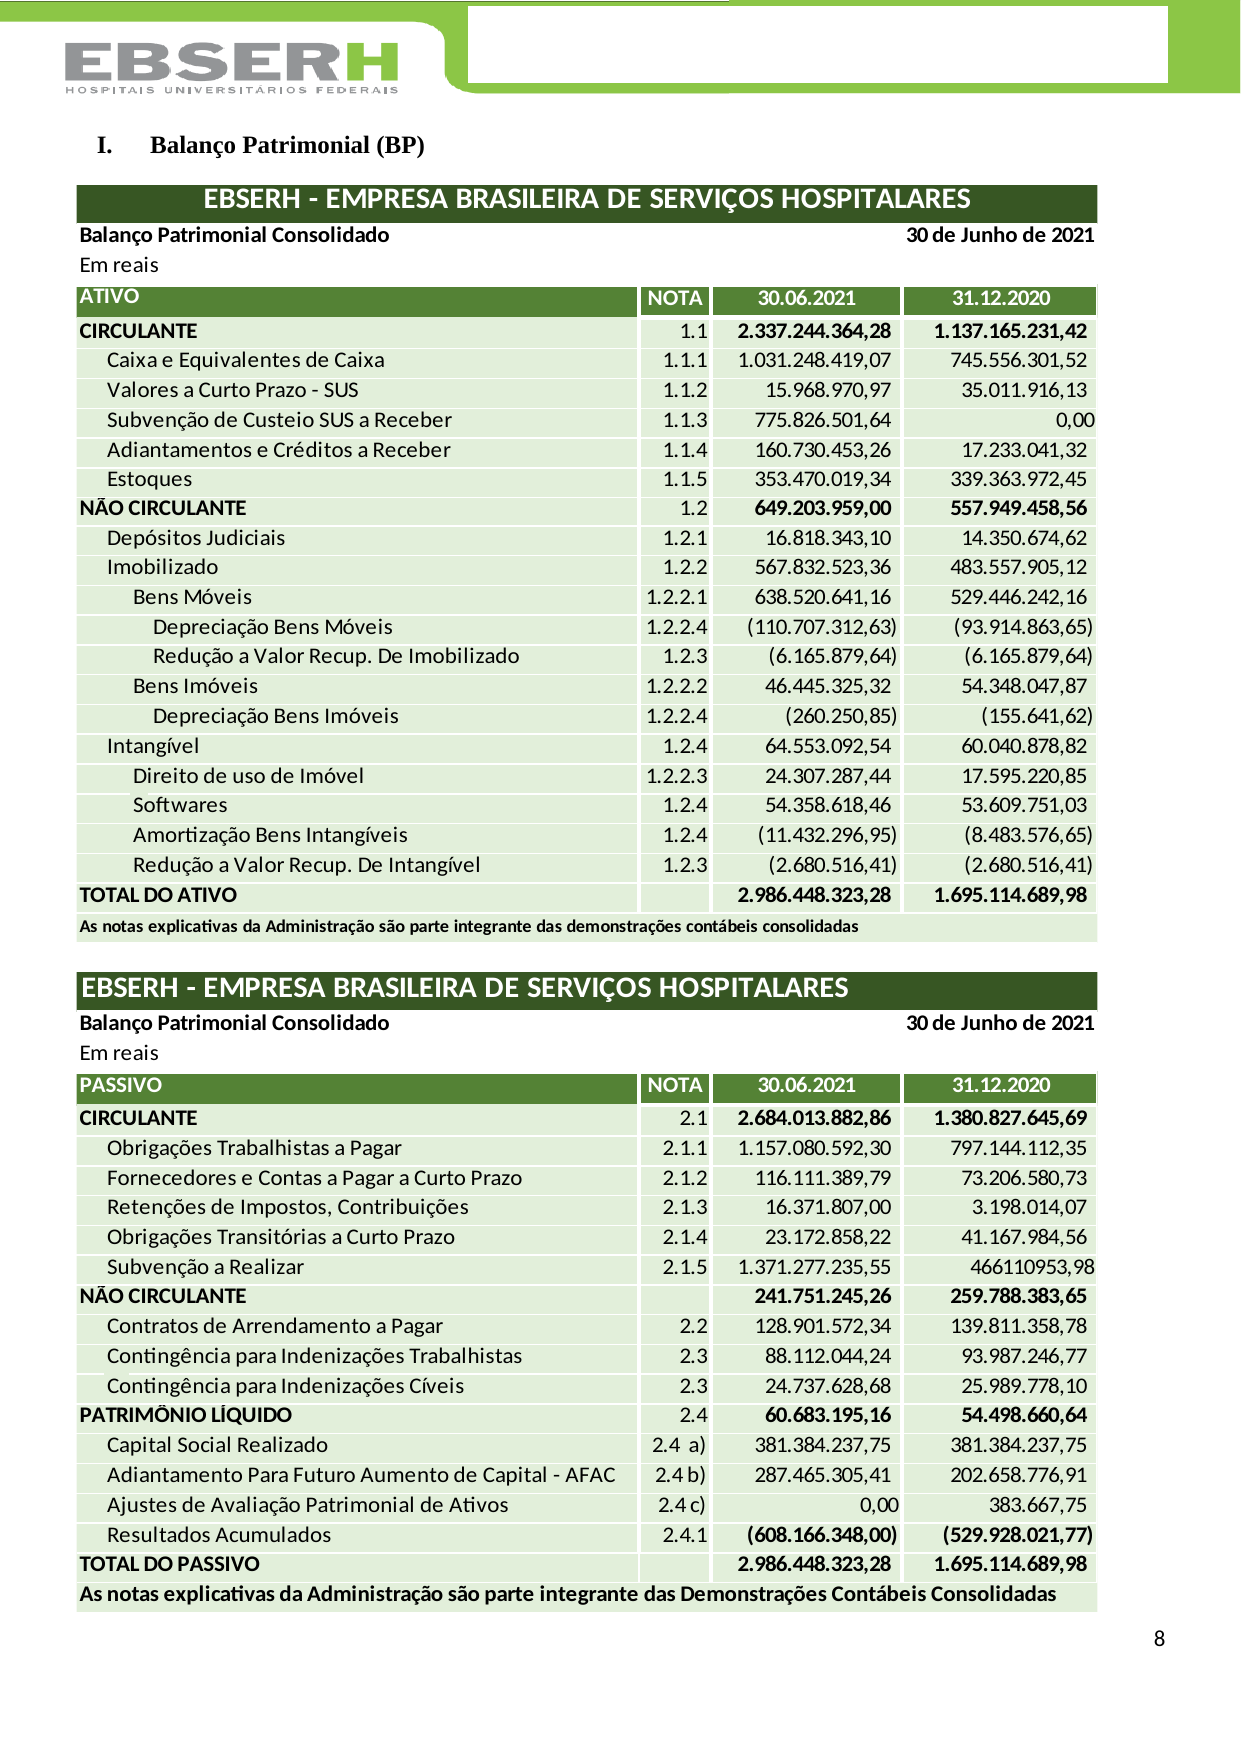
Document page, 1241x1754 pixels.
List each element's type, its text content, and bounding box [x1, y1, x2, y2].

list Balanço Patrimonial (BP) [112, 103, 1165, 159]
